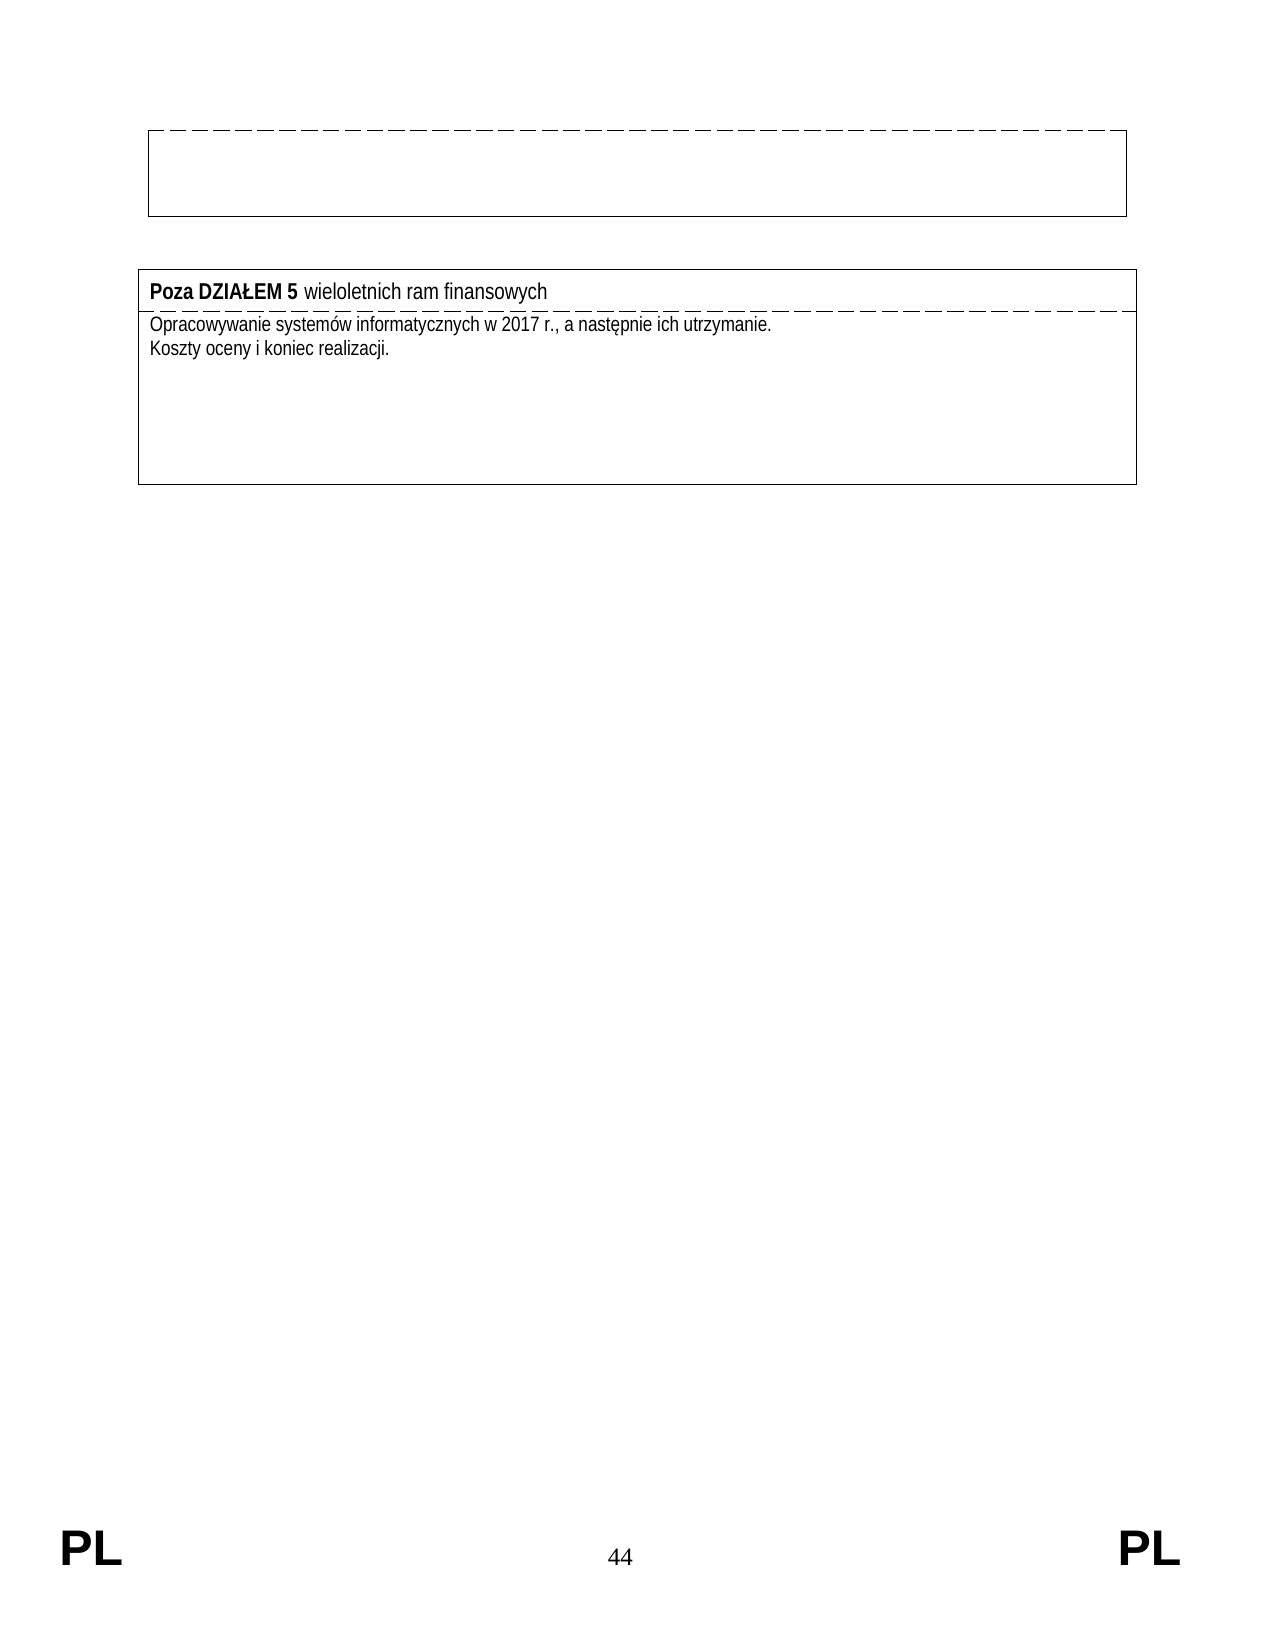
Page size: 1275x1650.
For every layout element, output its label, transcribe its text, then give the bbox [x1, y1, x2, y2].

table_cell [149, 130, 1126, 216]
table_header Poza DZIAŁEM 5 wieloletnich ram finansowych [139, 270, 1136, 311]
table_cell Opracowywanie systemów informatycznych w 2017 r., a następnie ich utrzymanie. Koszty oceny i koniec realizacji. [139, 311, 1136, 483]
